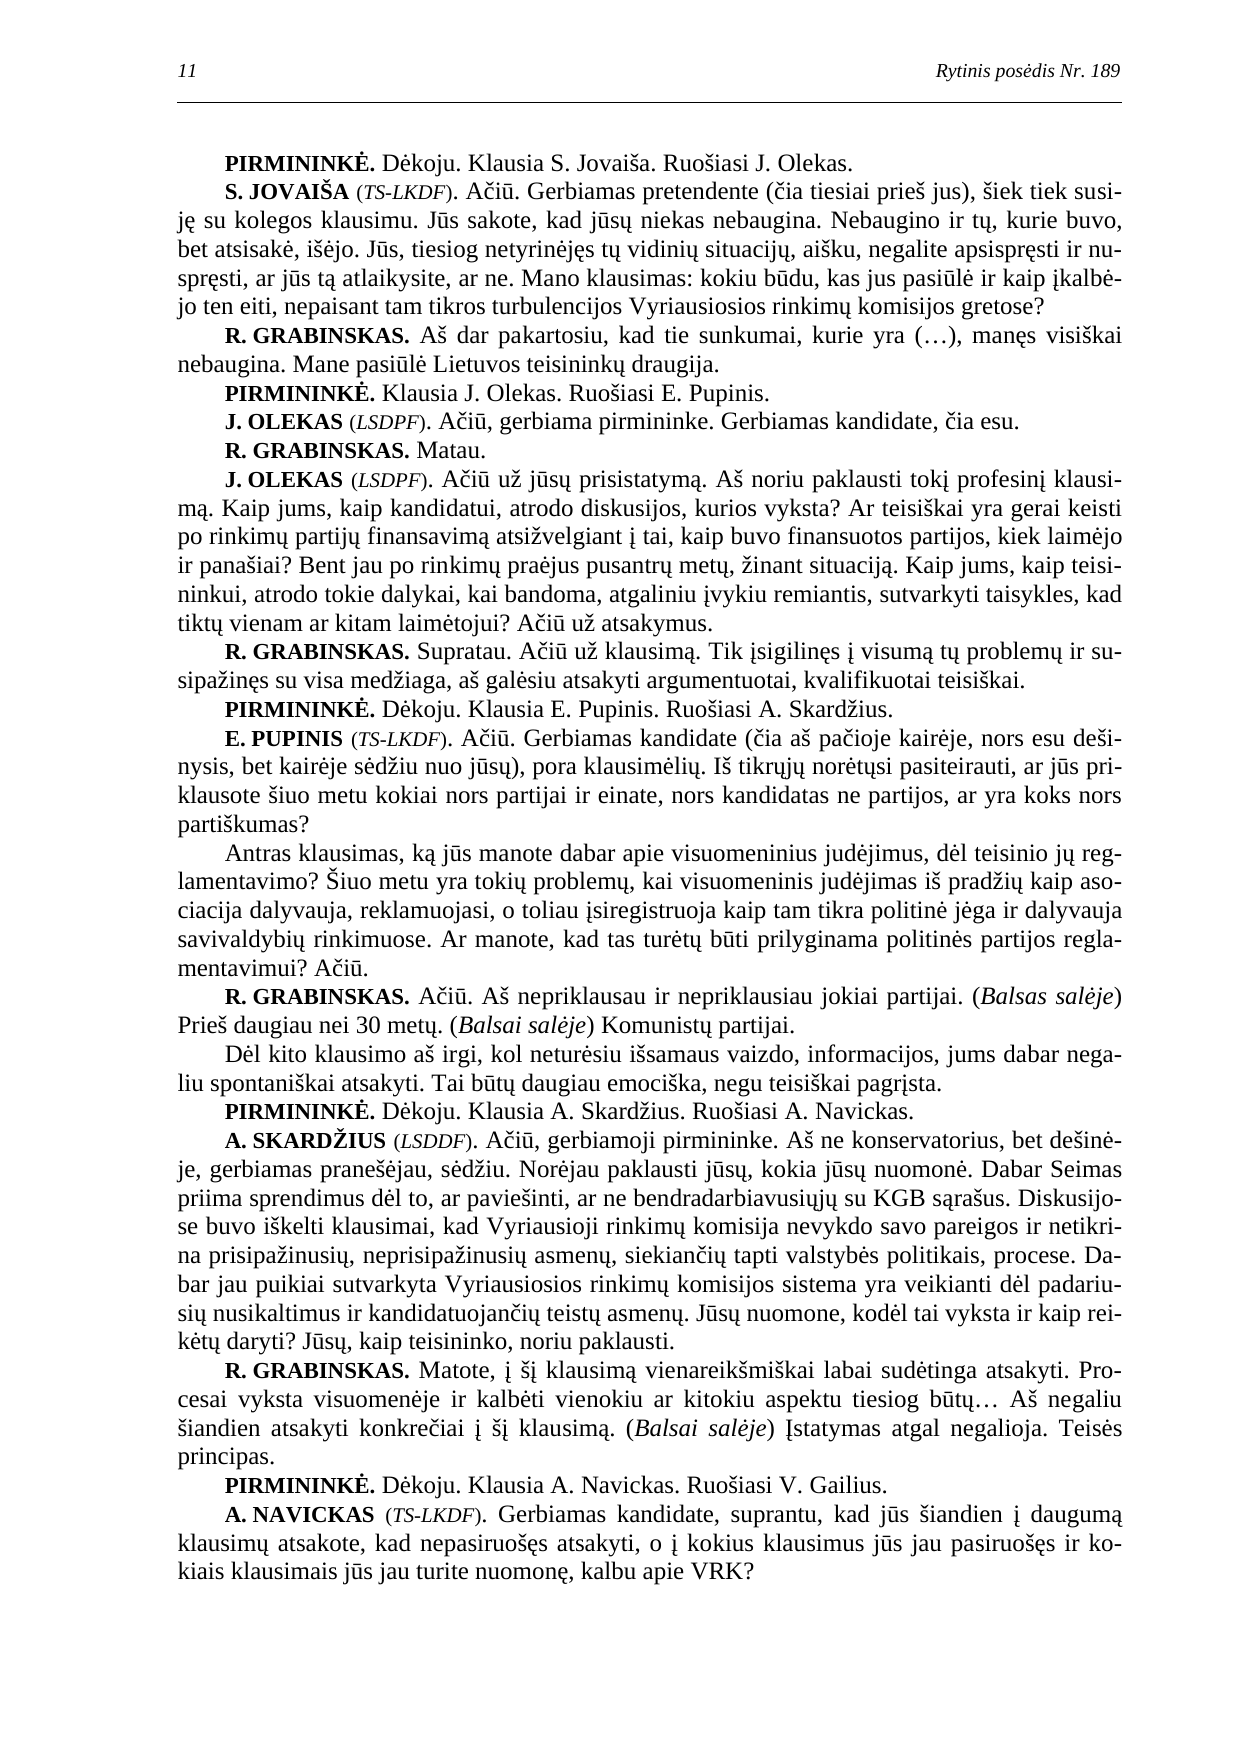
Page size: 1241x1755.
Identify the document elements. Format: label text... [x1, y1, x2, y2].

text J. OLEKAS (LSDPF). Ačiū už jū­sų pri­sis­ta­ty­mą. Aš no­riu pa­klaus­ti to­kį pro­fe­si­nį klau­si­mą. Kaip jums, kaip kan­di­da­tui, at­ro­do dis­ku­si­jos, ku­rios vyks­ta? Ar tei­siš­kai yra ge­rai keis­ti po rin­ki­mų par­ti­jų fi­nan­sa­vi­mą at­si­žvel­giant į tai, kaip bu­vo fi­nan­suo­tos par­ti­jos, kiek lai­mė­jo ir pa­na­šiai? Bent jau po rin­ki­mų pra­ėjus pus­an­trų me­tų, ži­nant si­tu­a­ci­ją. Kaip jums, kaip tei­si­nin­kui, at­ro­do to­kie da­ly­kai, kai ban­do­ma, at­ga­li­niu įvy­kiu re­mian­tis, su­tvar­ky­ti tai­syk­les, kad tik­tų vie­nam ar ki­tam lai­mė­to­jui? Ačiū už at­sa­ky­mus. [177, 464, 1122, 636]
text A. SKARDŽIUS (LSDDF). Ačiū, ger­bia­mo­ji pir­mi­nin­ke. Aš ne kon­ser­va­to­rius, bet de­ši­nė­je, ger­bia­mas pra­ne­šė­jau, sė­džiu. No­rė­jau pa­klaus­ti jū­sų, ko­kia jū­sų nuo­mo­nė. Da­bar Sei­mas pri­ima spren­di­mus dėl to, ar pa­vie­šin­ti, ar ne ben­dra­dar­bia­vu­sių­jų su KGB są­ra­šus. Dis­ku­si­jo­se bu­vo iš­kel­ti klau­si­mai, kad Vy­riau­sio­ji rin­ki­mų ko­mi­si­ja ne­vyk­do sa­vo pa­rei­gos ir ne­tik­ri­na pri­si­pa­ži­nu­sių, ne­pri­si­pa­ži­nu­sių as­me­nų, sie­kian­čių tap­ti vals­ty­bės po­li­ti­kais, pro­ce­se. Da­bar jau pui­kiai su­tvar­ky­ta Vy­riau­sio­sios rin­ki­mų ko­mi­si­jos sis­te­ma yra vei­kian­ti dėl pa­da­riu­sių nu­si­kal­ti­mus ir kan­di­da­tuo­jan­čių teis­tų as­me­nų. Jū­sų nuo­mo­ne, ko­dėl tai vyks­ta ir kaip rei­kė­tų da­ry­ti? Jū­sų, kaip tei­si­nin­ko, no­riu pa­klaus­ti. [177, 1125, 1122, 1355]
text PIRMININKĖ. Klau­sia J. Ole­kas. Ruo­šia­si E. Pu­pi­nis. [177, 378, 1122, 406]
text R. GRABINSKAS. Su­pra­tau. Ačiū už klau­si­mą. Tik įsi­gi­li­nęs į vi­su­mą tų pro­ble­mų ir su­si­pa­ži­nęs su vi­sa me­džia­ga, aš ga­lė­siu at­sa­ky­ti ar­gu­men­tuo­tai, kva­li­fi­kuo­tai tei­siš­kai. [177, 636, 1122, 694]
text PIRMININKĖ. Dė­ko­ju. Klau­sia A. Skar­džius. Ruo­šia­si A. Na­vic­kas. [177, 1096, 1122, 1125]
text PIRMININKĖ. Dė­ko­ju. Klau­sia A. Na­vic­kas. Ruo­šia­si V. Gai­lius. [177, 1470, 1122, 1499]
text PIRMININKĖ. Dė­ko­ju. Klau­sia S. Jo­vai­ša. Ruo­šia­si J. Ole­kas. [177, 148, 1122, 176]
text S. JOVAIŠA (TS-LKDF). Ačiū. Ger­bia­mas pre­ten­den­te (čia tie­siai prieš jus), šiek tiek su­si­ję su ko­le­gos klau­si­mu. Jūs sa­ko­te, kad jū­sų nie­kas ne­bau­gi­na. Ne­bau­gi­no ir tų, ku­rie bu­vo, bet at­si­sa­kė, iš­ėjo. Jūs, tie­siog ne­ty­ri­nė­jęs tų vi­di­nių si­tu­a­ci­jų, aiš­ku, ne­ga­li­te ap­si­spręs­ti ir nu­spręs­ti, ar jūs tą at­lai­ky­si­te, ar ne. Ma­no klau­si­mas: ko­kiu bū­du, kas jus pa­siū­lė ir kaip įkal­bė­jo ten ei­ti, ne­pai­sant tam tik­ros tur­bu­len­ci­jos Vy­riau­sio­sios rin­ki­mų ko­mi­si­jos gre­to­se? [177, 176, 1122, 320]
text E. PUPINIS (TS-LKDF). Ačiū. Ger­bia­mas kan­di­da­te (čia aš pa­čioje kai­rėje, nors esu de­ši­ny­sis, bet kai­rė­je sė­džiu nuo jū­sų), po­ra klau­si­mė­lių. Iš tik­rų­jų no­rė­tų­si pa­si­tei­rau­ti, ar jūs pri­klau­so­te šiuo me­tu ko­kiai nors par­ti­jai ir ei­na­te, nors kan­di­da­tas ne par­ti­jos, ar yra koks nors par­tiš­ku­mas? [177, 723, 1122, 838]
text PIRMININKĖ. Dė­ko­ju. Klau­sia E. Pu­pi­nis. Ruo­šia­si A. Skar­džius. [177, 694, 1122, 723]
text R. GRABINSKAS. Ma­tau. [177, 435, 1122, 464]
text Ant­ras klau­si­mas, ką jūs ma­no­te da­bar apie vi­suo­me­ni­nius ju­dė­ji­mus, dėl tei­si­nio jų reg­la­men­ta­vi­mo? Šiuo me­tu yra to­kių pro­ble­mų, kai vi­suo­me­ni­nis ju­dė­ji­mas iš pra­džių kaip aso­cia­ci­ja da­ly­vau­ja, re­kla­muo­ja­si, o to­liau įsi­re­gist­ruo­ja kaip tam tik­ra po­li­ti­nė jė­ga ir da­ly­vau­ja sa­vi­val­dy­bių rin­ki­muo­se. Ar ma­no­te, kad tas tu­rė­tų bū­ti pri­ly­gi­na­ma po­li­ti­nės par­ti­jos reg­la­men­ta­vi­mui? Ačiū. [177, 838, 1122, 981]
text Dėl ki­to klau­si­mo aš ir­gi, kol ne­tu­rė­siu iš­sa­maus vaiz­do, in­for­ma­ci­jos, jums da­bar ne­ga­liu spon­ta­niš­kai at­sa­ky­ti. Tai bū­tų dau­giau emo­ciš­ka, ne­gu tei­siš­kai pa­grįs­ta. [177, 1039, 1122, 1096]
text R. GRABINSKAS. Ma­to­te, į šį klau­si­mą vie­na­reikš­miš­kai la­bai su­dė­tin­ga at­sa­ky­ti. Pro­cesai vyks­ta vi­suo­me­nė­je ir kal­bė­ti vie­no­kiu ar ki­to­kiu as­pek­tu tie­siog bū­tų… Aš ne­ga­liu šian­dien at­sa­ky­ti kon­kre­čiai į šį klau­si­mą. (Bal­sai sa­lė­je) Įsta­ty­mas at­gal ne­ga­lio­ja. Tei­sės prin­ci­pas. [177, 1355, 1122, 1470]
text R. GRABINSKAS. Ačiū. Aš ne­pri­klau­sau ir ne­pri­klau­siau jo­kiai par­ti­jai. (Bal­sas sa­lė­je) Prieš dau­giau nei 30 me­tų. (Bal­sai sa­lė­je) Ko­mu­nis­tų par­ti­jai. [177, 981, 1122, 1039]
text R. GRABINSKAS. Aš dar pa­kar­to­siu, kad tie sun­ku­mai, ku­rie yra (…), ma­nęs vi­siš­kai ne­bau­gi­na. Ma­ne pa­siū­lė Lie­tu­vos tei­si­nin­kų drau­gi­ja. [177, 320, 1122, 378]
text A. NAVICKAS (TS-LKDF). Ger­bia­mas kan­di­da­te, su­pran­tu, kad jūs šian­dien į dau­gu­mą klau­si­mų at­sa­ko­te, kad ne­pa­si­ruo­šęs at­sa­ky­ti, o į ko­kius klau­si­mus jūs jau pa­si­ruo­šęs ir ko­kiais klau­si­mais jūs jau tu­ri­te nuo­mo­nę, kal­bu apie VRK? [177, 1499, 1122, 1585]
text J. OLEKAS (LSDPF). Ačiū, ger­bia­ma pir­mi­nin­ke. Ger­bia­mas kan­di­da­te, čia esu. [177, 406, 1122, 435]
